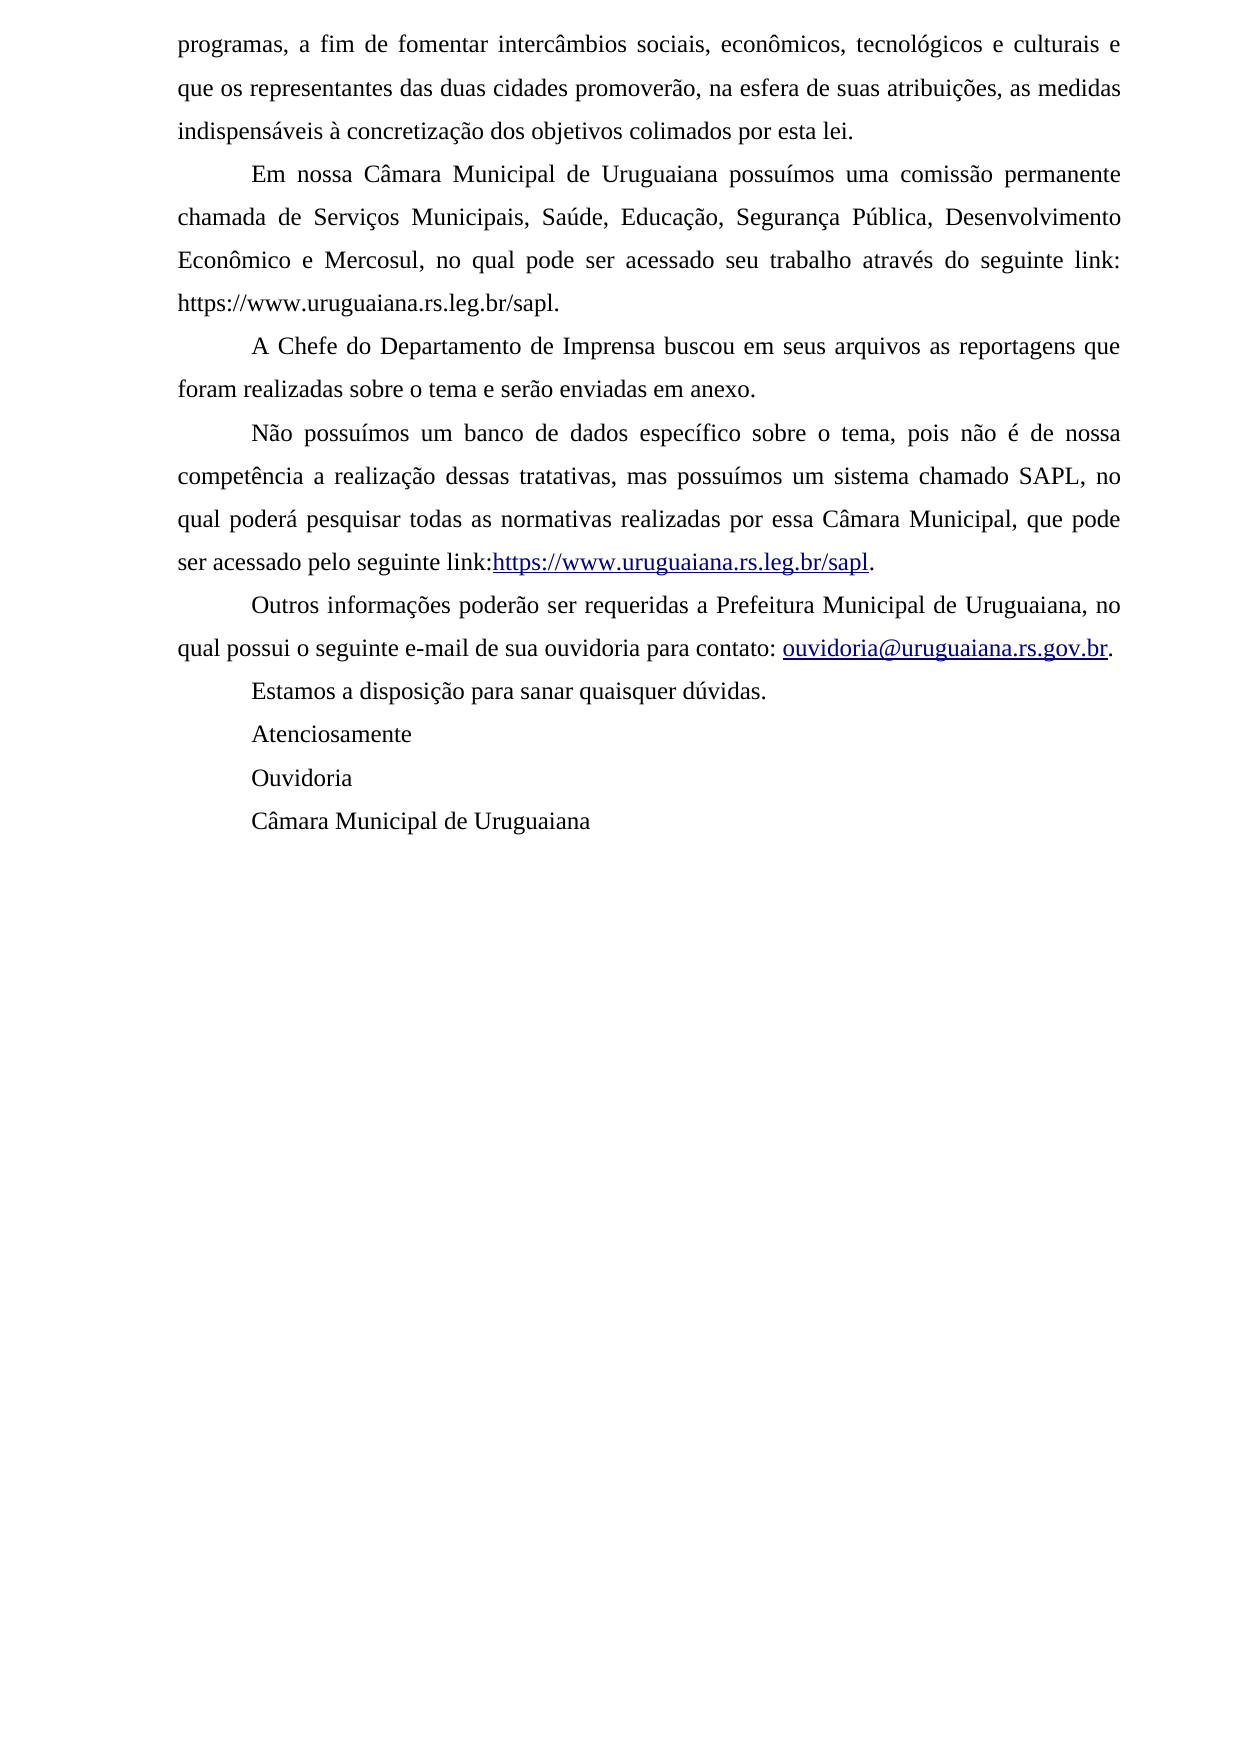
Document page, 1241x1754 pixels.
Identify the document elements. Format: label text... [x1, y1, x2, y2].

list Não possuímos um banco de dados específico sobre o tema, pois não é de nossa competência a realização dessas tratativas, mas possuímos um sistema chamado SAPL, no qual poderá pesquisar todas as normativas realizadas por essa Câmara Municipal, que pode ser acessado pelo seguinte link:https://www.uruguaiana.rs.leg.br/sapl. [177, 418, 1122, 576]
list Em nossa Câmara Municipal de Uruguaiana possuímos uma comissão permanente chamada de Serviços Municipais, Saúde, Educação, Segurança Pública, Desenvolvimento Econômico e Mercosul, no qual pode ser acessado seu trabalho através do seguinte link: https://www.uruguaiana.rs.leg.br/sapl. [177, 159, 1122, 317]
list Ouvidoria [177, 763, 1122, 791]
list Atenciosamente [177, 719, 1122, 748]
list A Chefe do Departamento de Imprensa buscou em seus arquivos as reportagens que foram realizadas sobre o tema e serão enviadas em anexo. [177, 331, 1122, 403]
list Câmara Municipal de Uruguaiana [177, 806, 1122, 834]
list Estamos a disposição para sanar quaisquer dúvidas. [177, 676, 1122, 705]
list Outros informações poderão ser requeridas a Prefeitura Municipal de Uruguaiana, no qual possui o seguinte e-mail de sua ouvidoria para contato: ouvidoria@uruguaiana.rs.gov.br. [177, 590, 1122, 662]
list programas, a fim de fomentar intercâmbios sociais, econômicos, tecnológicos e culturais e que os representantes das duas cidades promoverão, na esfera de suas atribuições, as medidas indispensáveis à concretização dos objetivos colimados por esta lei. [177, 29, 1122, 144]
